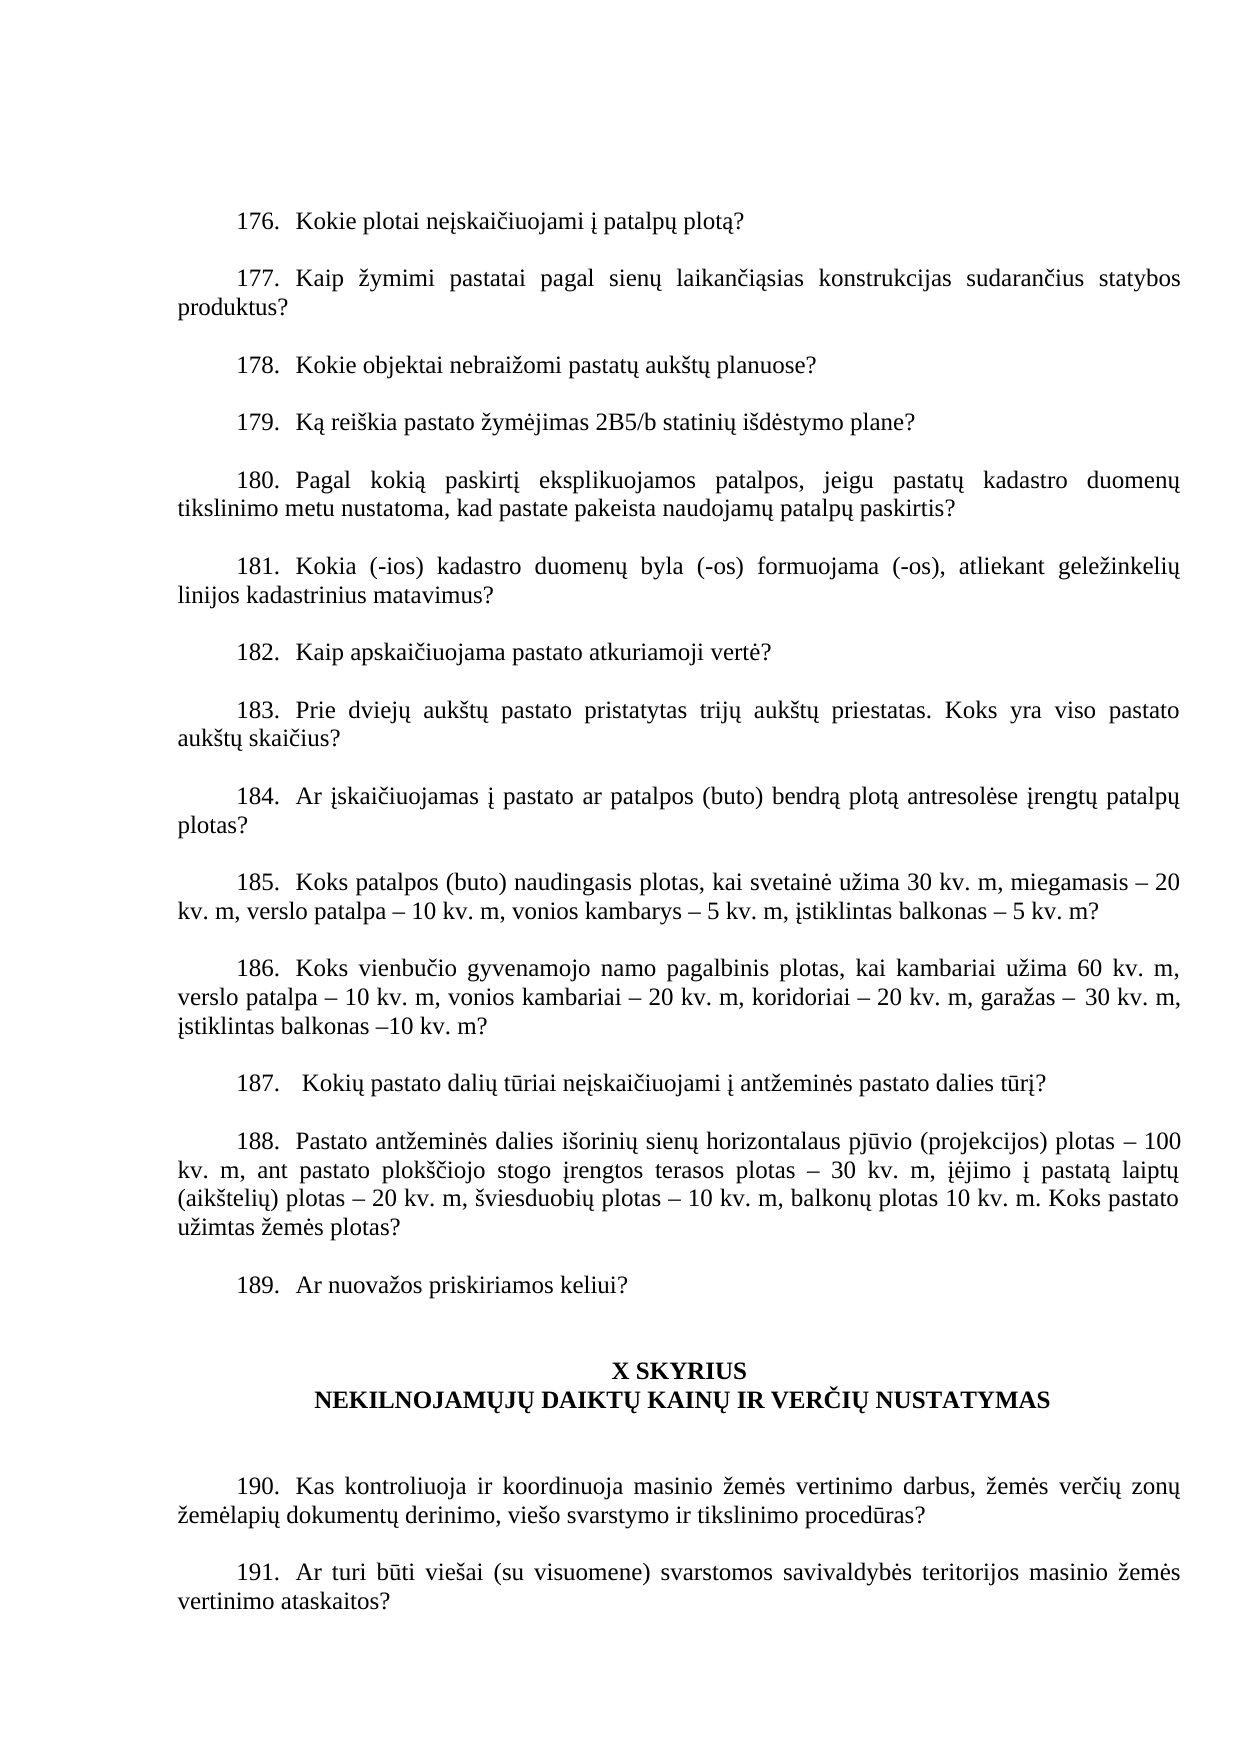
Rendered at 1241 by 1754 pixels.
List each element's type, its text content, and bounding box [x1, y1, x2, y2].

text 189. Ar nuovažos priskiriamos keliui? [177, 1270, 1181, 1298]
text 182. Kaip apskaičiuojama pastato atkuriamoji vertė? [177, 637, 1181, 666]
text NEKILNOJAMŲJŲ DAIKTŲ KAINŲ IR VERČIŲ NUSTATYMAS [177, 1385, 1181, 1413]
text 190. Kas kontroliuoja ir koordinuoja masinio žemės vertinimo darbus, žemės verčių zonų žemėlapių dokumentų derinimo, viešo svarstymo ir tikslinimo procedūras? [177, 1471, 1181, 1528]
text 176. Kokie plotai neįskaičiuojami į patalpų plotą? [177, 206, 1181, 235]
text 177. Kaip žymimi pastatai pagal sienų laikančiąsias konstrukcijas sudarančius statybos produktus? [177, 263, 1181, 321]
text 179. Ką reiškia pastato žymėjimas 2B5/b statinių išdėstymo plane? [177, 407, 1181, 436]
text 187. Kokių pastato dalių tūriai neįskaičiuojami į antžeminės pastato dalies tūrį? [177, 1068, 1181, 1097]
text 181. Kokia (-ios) kadastro duomenų byla (-os) formuojama (-os), atliekant geležinkelių linijos kadastrinius matavimus? [177, 551, 1181, 608]
text 184. Ar įskaičiuojamas į pastato ar patalpos (buto) bendrą plotą antresolėse įrengtų patalpų plotas [177, 781, 1181, 838]
text 183. Prie dviejų aukštų pastato pristatytas trijų aukštų priestatas. Koks yra viso pastato aukštų skaičius? [177, 695, 1181, 752]
text 186. Koks vienbučio gyvenamojo namo pagalbinis plotas, kai kambariai užima 60 kv. m, verslo patalpa – 10 kv. m, vonios kambariai – 20 kv. m, koridoriai – 20 kv. m, garažas – 30 kv. m, įstiklintas balkonas –10 kv. m? [177, 953, 1181, 1040]
text 185. Koks patalpos (buto) naudingasis plotas, kai svetainė užima 30 kv. m, miegamasis – 20 kv. m, verslo patalpa – 10 kv. m, vonios kambarys – 5 kv. m, įstiklintas balkonas – 5 kv. m? [177, 867, 1181, 925]
text 178. Kokie objektai nebraižomi pastatų aukštų planuose? [177, 350, 1181, 378]
text 188. Pastato antžeminės dalies išorinių sienų horizontalaus pjūvio (projekcijos) plotas – 100 kv. m, ant pastato plokščiojo stogo įrengtos terasos plotas – 30 kv. m, įėjimo į pastatą laiptų (aikštelių) plotas – 20 kv. m, šviesduobių plotas – 10 kv. m, balkonų plotas 10 kv. m. Koks pastato užimtas žemės plotas? [177, 1126, 1181, 1241]
text 191. Ar turi būti viešai (su visuomene) svarstomos savivaldybės teritorijos masinio žemės vertinimo ataskaitos? [177, 1557, 1181, 1615]
text 180. Pagal kokią paskirtį eksplikuojamos patalpos, jeigu pastatų kadastro duomenų tikslinimo metu nustatoma, kad pastate pakeista naudojamų patalpų paskirtis? [177, 465, 1181, 522]
text X SKYRIUS [177, 1356, 1181, 1385]
